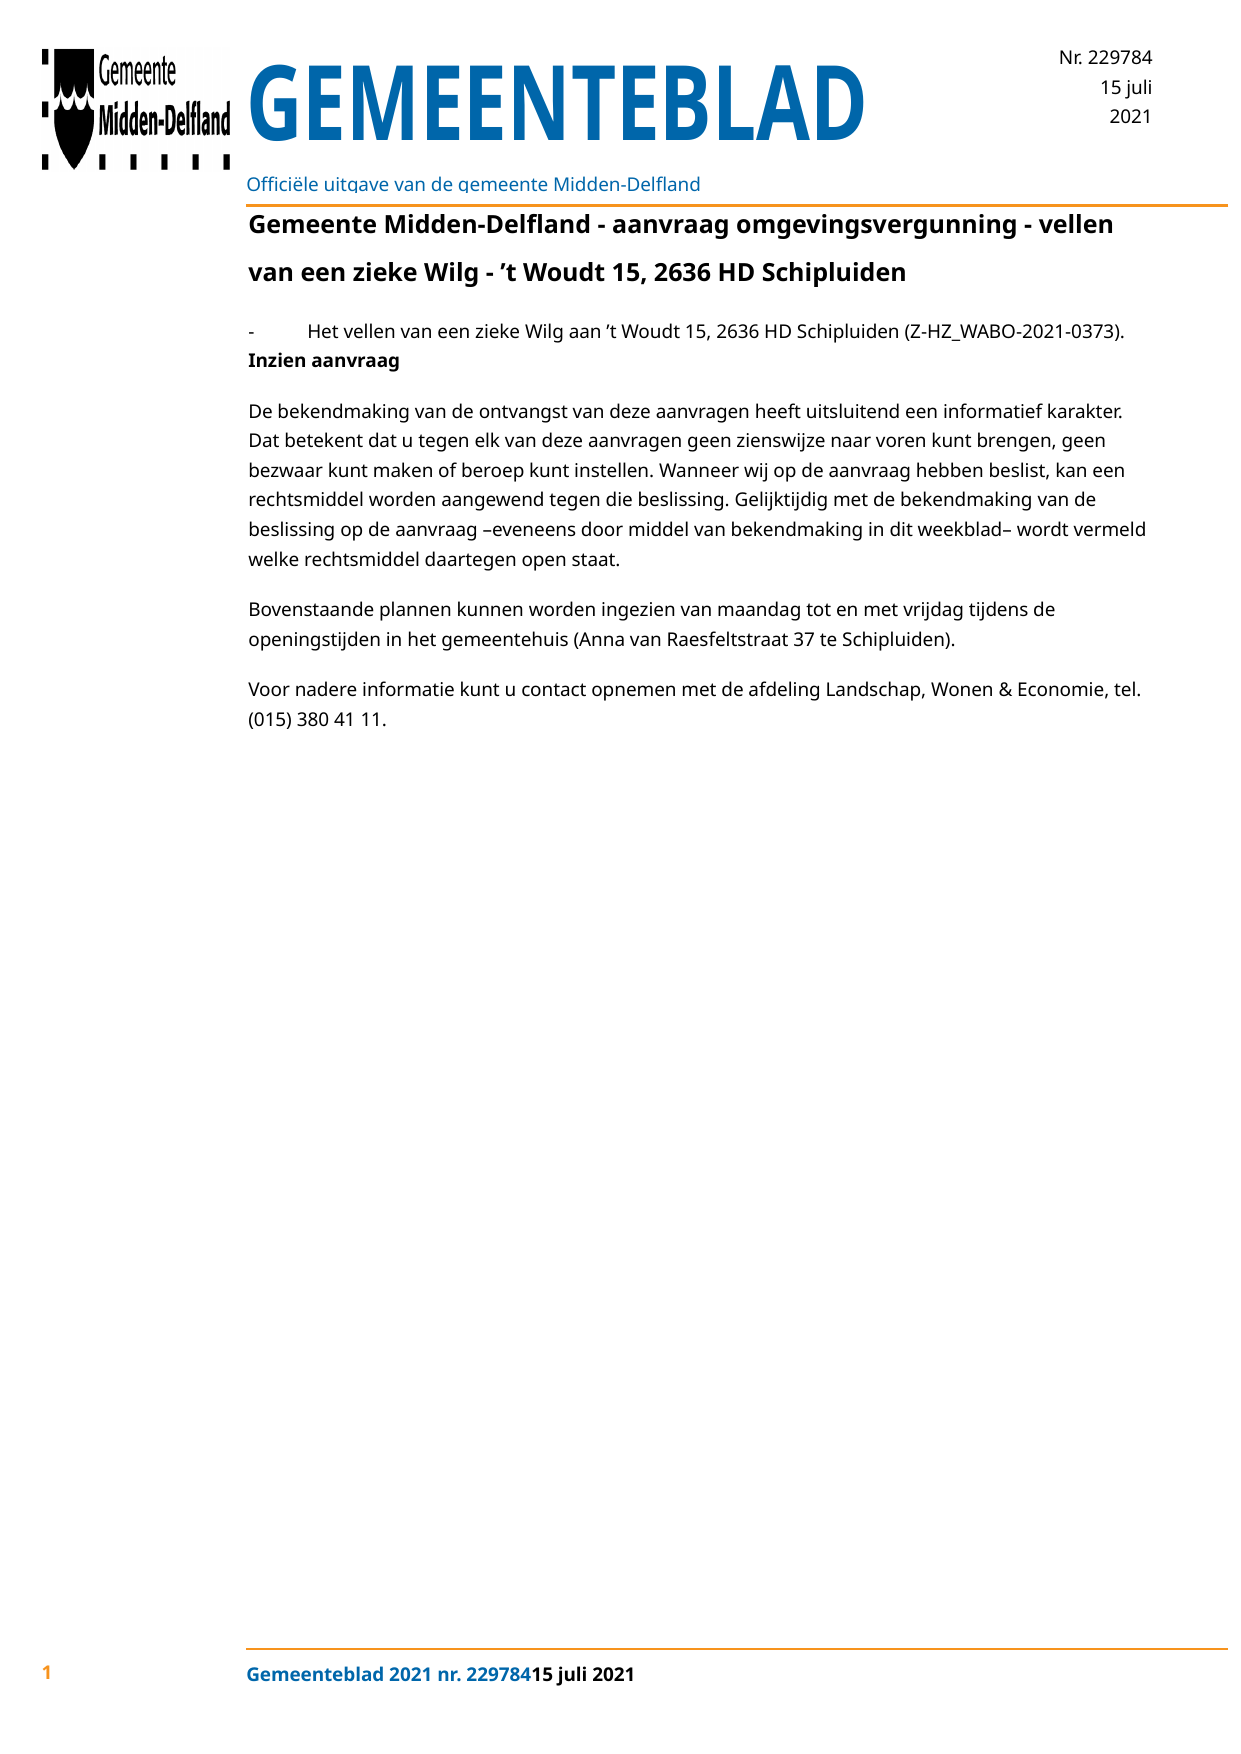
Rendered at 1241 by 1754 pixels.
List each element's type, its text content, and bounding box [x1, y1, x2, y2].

text Inzien aanvraag [248, 347, 1152, 373]
text Gemeente Midden-Delfland - aanvraag omgevingsvergunning - vellen van een zieke Wilg - ’t Woudt 15, 2636 HD Schipluiden [248, 207, 1152, 288]
text Bovenstaande plannen kunnen worden ingezien van maandag tot en met vrijdag tijdens de openingstijden in het gemeentehuis (Anna van Raesfeltstraat 37 te Schipluiden). [248, 596, 1152, 652]
list Het vellen van een zieke Wilg aan ’t Woudt 15, 2636 HD Schipluiden (Z-HZ_WABO-2021-0373). [248, 318, 1152, 344]
picture [41, 47, 231, 172]
text Voor nadere informatie kunt u contact opnemen met de afdeling Landschap, Wonen & Economie, tel. (015) 380 41 11. [248, 676, 1152, 732]
text De bekendmaking van de ontvangst van deze aanvragen heeft uitsluitend een informatief karakter. Dat betekent dat u tegen elk van deze aanvragen geen zienswijze naar voren kunt brengen, geen bezwaar kunt maken of beroep kunt instellen. Wanneer wij op de aanvraag hebben beslist, kan een rechtsmiddel worden aangewend tegen die beslissing. Gelijktijdig met de bekendmaking van de beslissing op de aanvraag –eveneens door middel van bekendmaking in dit weekblad– wordt vermeld welke rechtsmiddel daartegen open staat. [248, 398, 1152, 572]
